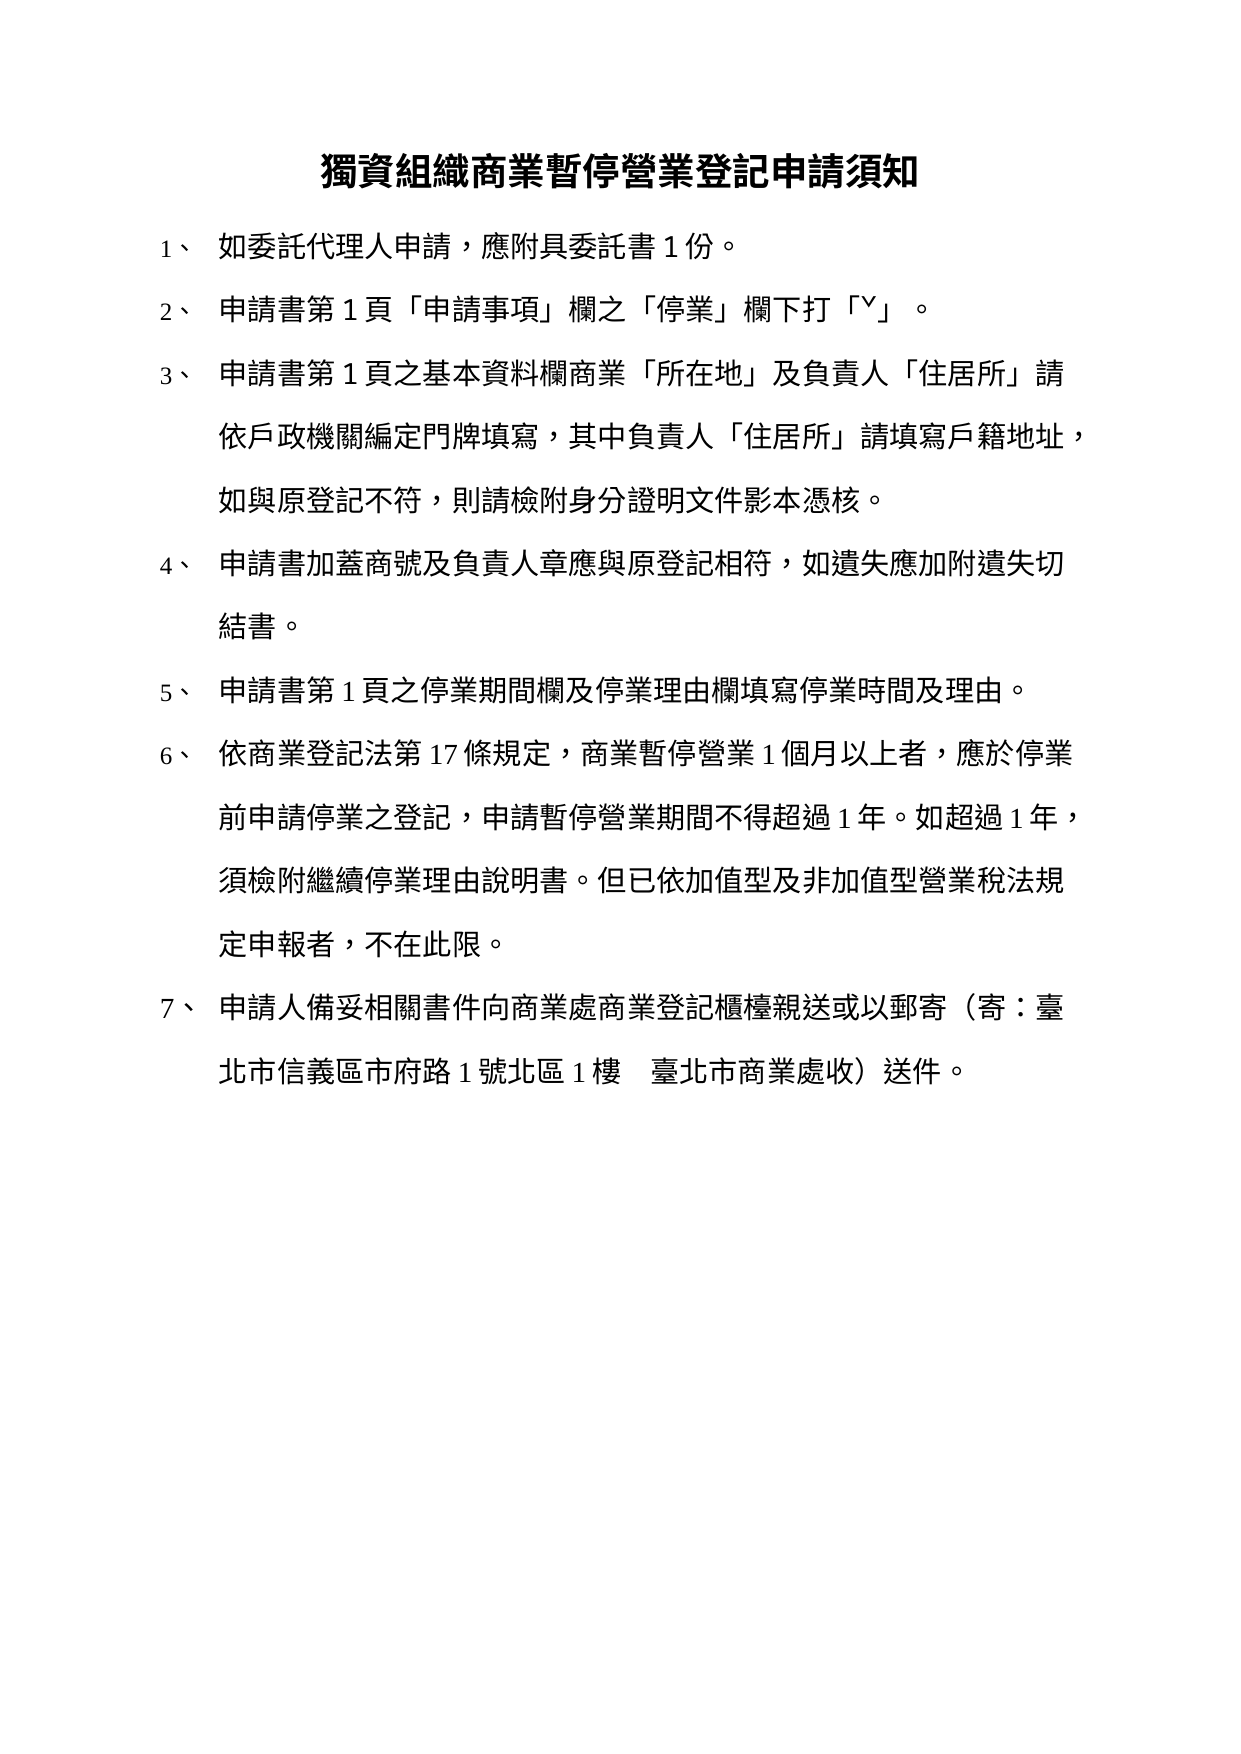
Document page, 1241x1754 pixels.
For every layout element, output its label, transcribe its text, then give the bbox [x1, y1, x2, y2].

list 申請書第1頁「申請事項」欄之「停業」欄下打「ˇ」。 [159, 287, 1081, 329]
list 依商業登記法第17條規定，商業暫停營業1個月以上者，應於停業前申請停業之登記，申請暫停營業期間不得超過1年。如超過1年，須檢附繼續停業理由說明書。但已依加值型及非加值型營業稅法規定申報者，不在此限。 [159, 731, 1081, 963]
list 申請書加蓋商號及負責人章應與原登記相符，如遺失應加附遺失切結書。 [159, 541, 1081, 646]
text 獨資組織商業暫停營業登記申請須知 [159, 142, 1081, 196]
list 申請人備妥相關書件向商業處商業登記櫃檯親送或以郵寄（寄：臺北市信義區市府路1號北區1樓 臺北市商業處收）送件。 [159, 985, 1081, 1090]
list 如委託代理人申請，應附具委託書1份。 [159, 223, 1081, 266]
list 申請書第1頁之停業期間欄及停業理由欄填寫停業時間及理由。 [159, 667, 1081, 710]
list 申請書第1頁之基本資料欄商業「所在地」及負責人「住居所」請依戶政機關編定門牌填寫，其中負責人「住居所」請填寫戶籍地址，如與原登記不符，則請檢附身分證明文件影本憑核。 [159, 350, 1081, 519]
